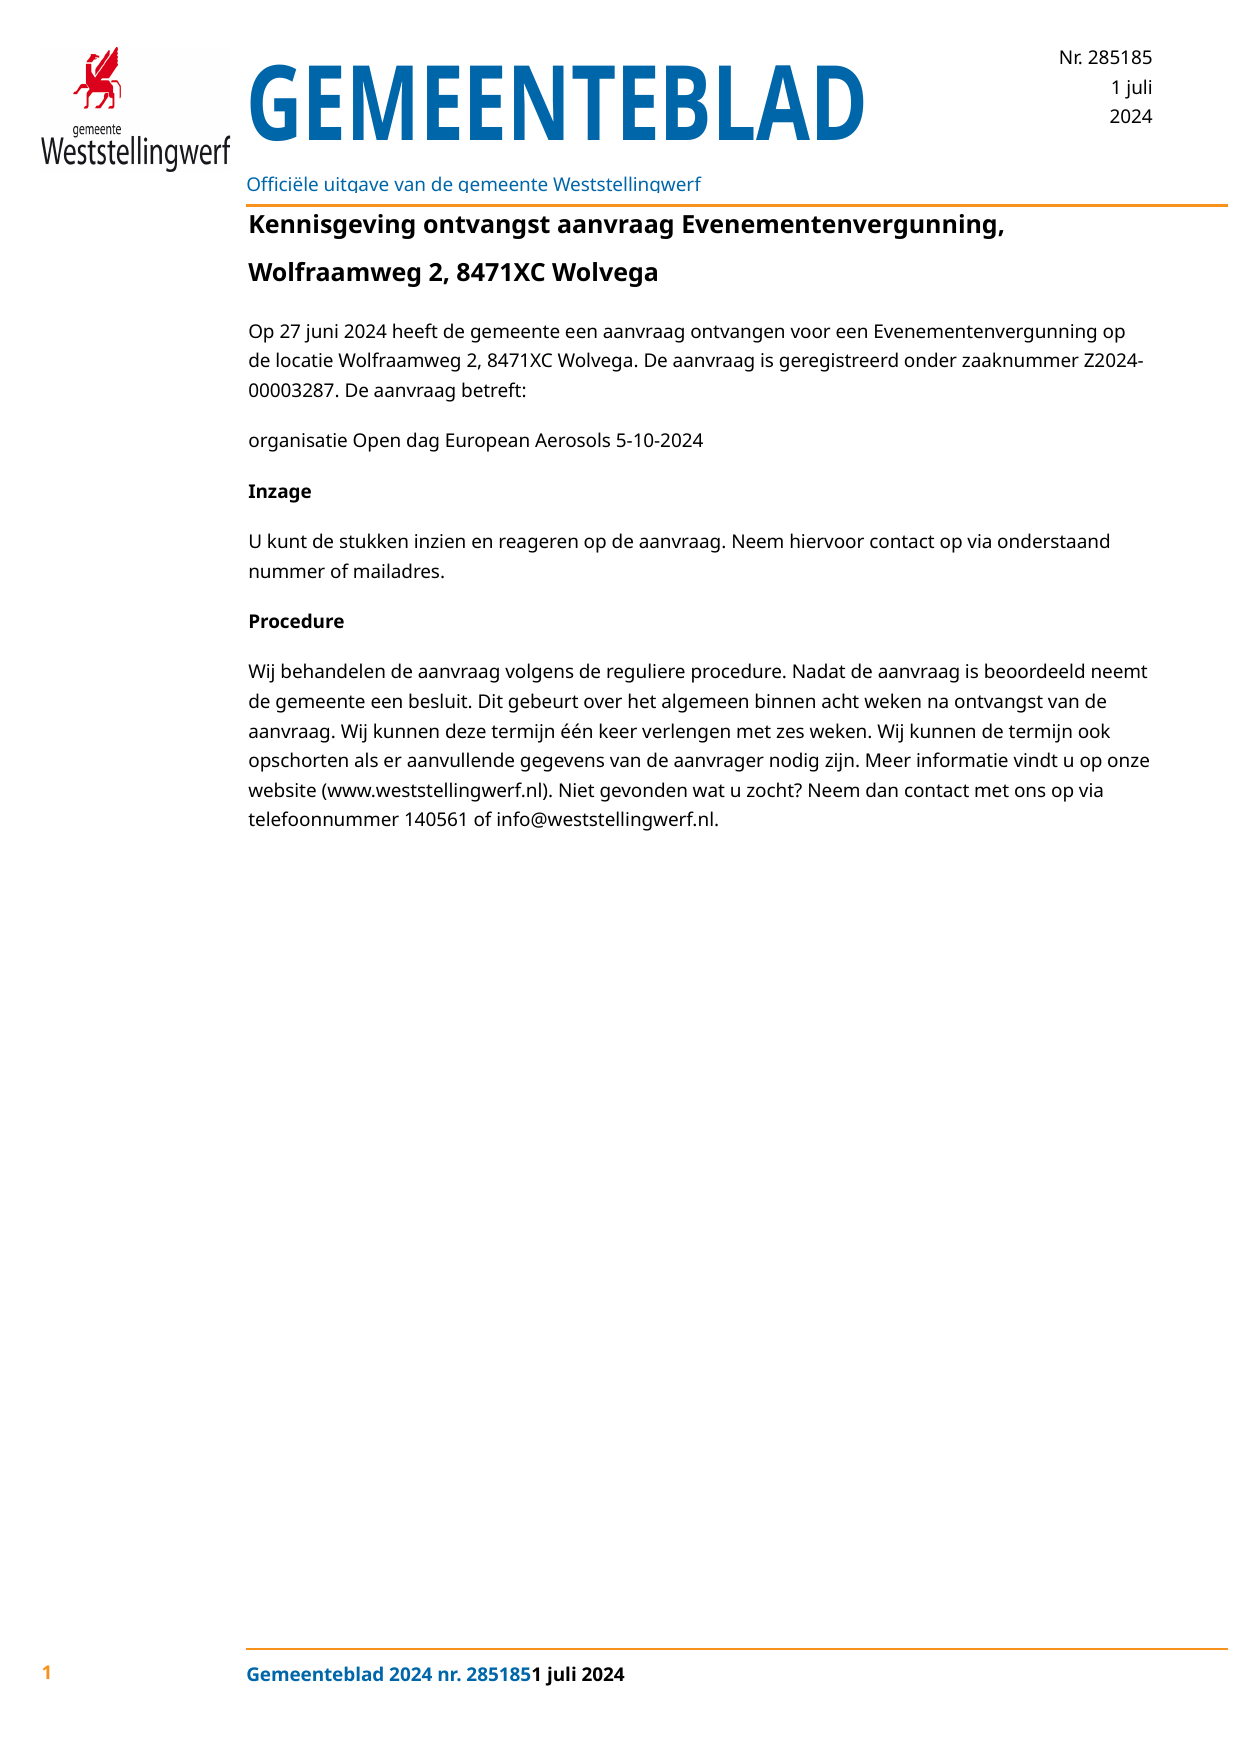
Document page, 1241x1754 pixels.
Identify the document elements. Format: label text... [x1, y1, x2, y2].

text Op 27 juni 2024 heeft de gemeente een aanvraag ontvangen voor een Evenementenvergunning op de locatie Wolfraamweg 2, 8471XC Wolvega. De aanvraag is geregistreerd onder zaaknummer Z2024-00003287. De aanvraag betreft: [248, 318, 1152, 403]
text organisatie Open dag European Aerosols 5-10-2024 [248, 427, 1152, 453]
text Wij behandelen de aanvraag volgens de reguliere procedure. Nadat de aanvraag is beoordeeld neemt de gemeente een besluit. Dit gebeurt over het algemeen binnen acht weken na ontvangst van de aanvraag. Wij kunnen deze termijn één keer verlengen met zes weken. Wij kunnen de termijn ook opschorten als er aanvullende gegevens van de aanvrager nodig zijn. Meer informatie vindt u op onze website (www.weststellingwerf.nl). Niet gevonden wat u zocht? Neem dan contact met ons op via telefoonnummer 140561 of info@weststellingwerf.nl. [248, 659, 1152, 832]
text Procedure [248, 608, 1152, 634]
text U kunt de stukken inzien en reageren op de aanvraag. Neem hiervoor contact op via onderstaand nummer of mailadres. [248, 528, 1152, 584]
text Kennisgeving ontvangst aanvraag Evenementenvergunning, Wolfraamweg 2, 8471XC Wolvega [248, 207, 1152, 288]
picture [41, 47, 231, 172]
text Inzage [248, 478, 1152, 504]
